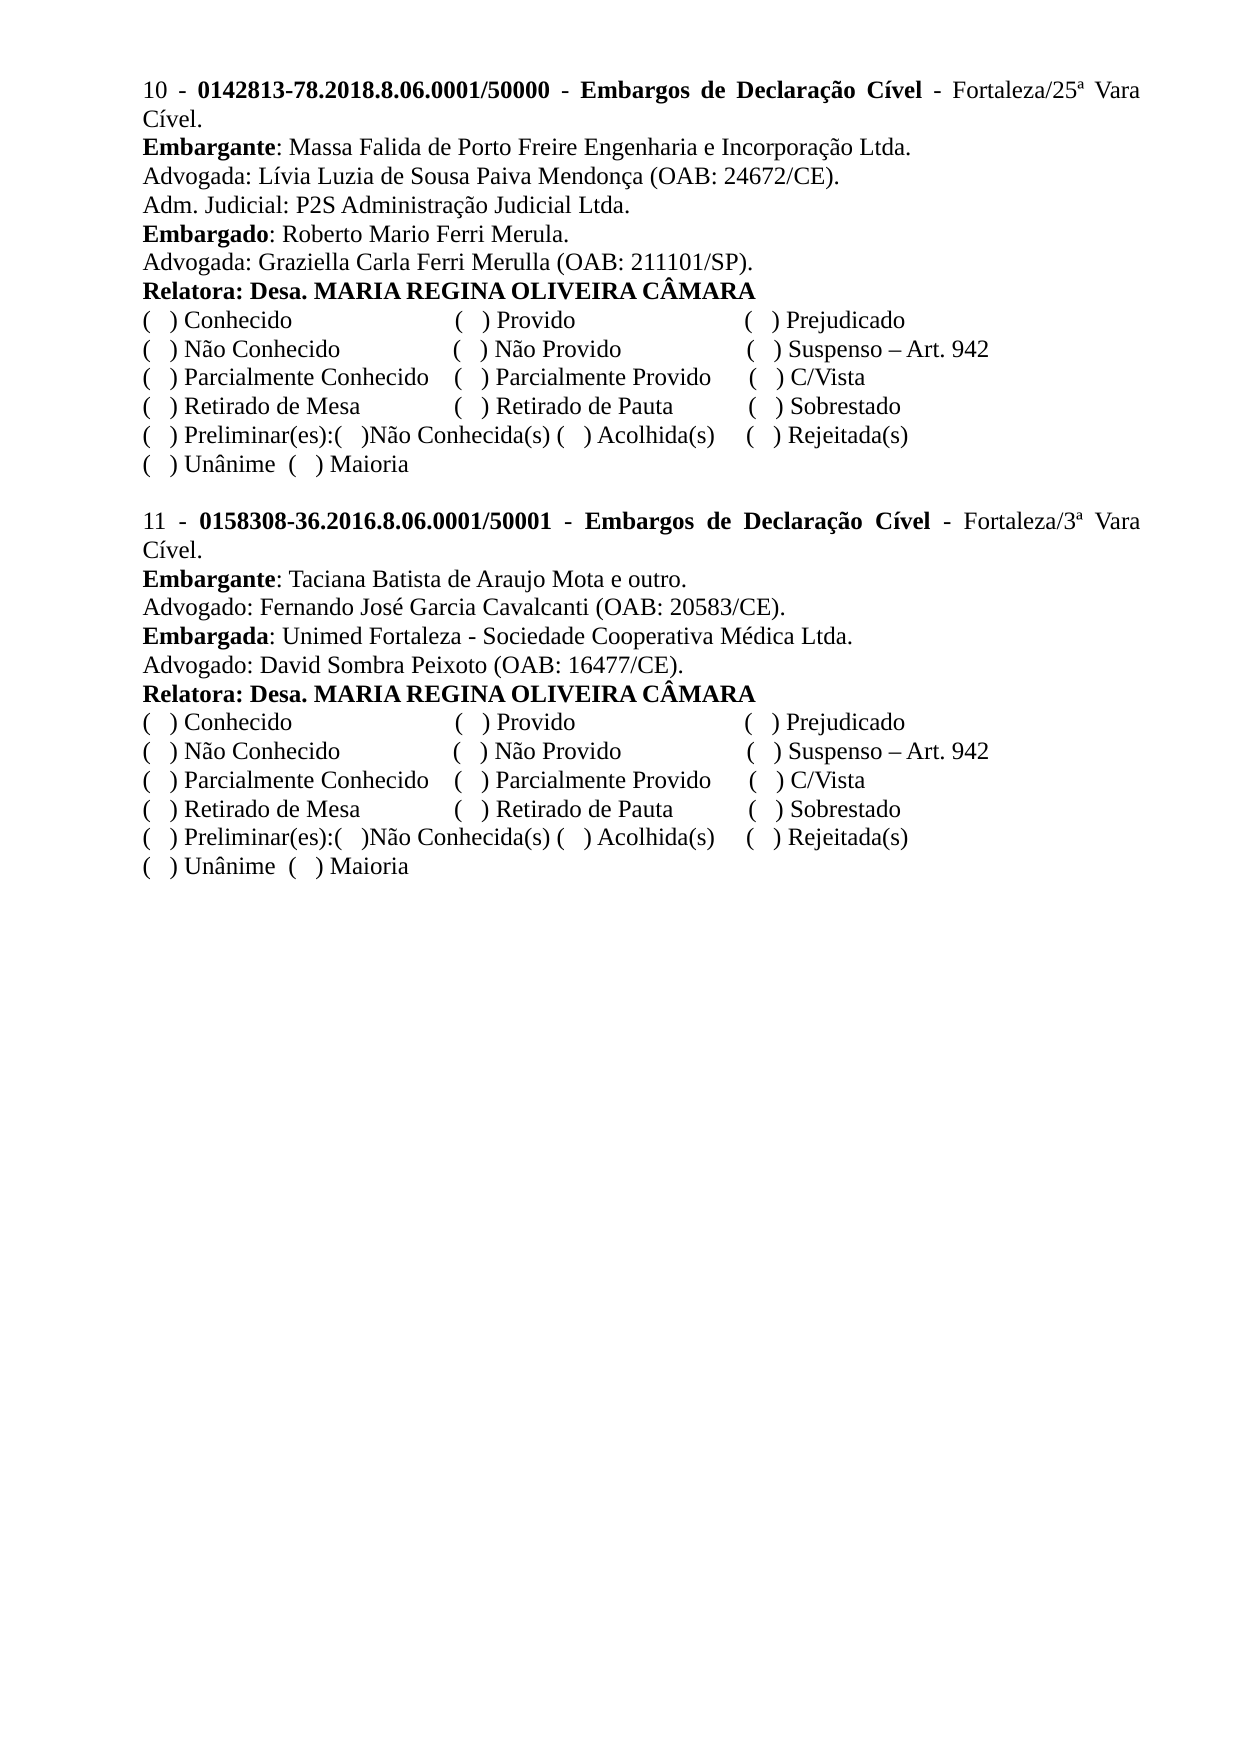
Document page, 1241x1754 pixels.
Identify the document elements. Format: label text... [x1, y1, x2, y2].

text Advogada: Graziella Carla Ferri Merulla (OAB: 211101/SP). [142, 247, 1141, 276]
text ( ) Parcialmente Conhecido ( ) Parcialmente Provido ( ) C/Vista [142, 362, 1158, 391]
text 11 - 0158308-36.2016.8.06.0001/50001 - Embargos de Declaração Cível - Fortaleza/3ª Vara Cível. [142, 506, 1141, 564]
text Embargado: Roberto Mario Ferri Merula. [142, 219, 1141, 247]
text ( ) Retirado de Mesa ( ) Retirado de Pauta ( ) Sobrestado [142, 391, 1158, 420]
text Adm. Judicial: P2S Administração Judicial Ltda. [142, 190, 1141, 219]
text Relatora: Desa. MARIA REGINA OLIVEIRA CÂMARA [142, 276, 1141, 305]
text Advogado: Fernando José Garcia Cavalcanti (OAB: 20583/CE). [142, 592, 1141, 621]
text ( ) Unânime ( ) Maioria [142, 851, 1158, 880]
text 10 - 0142813-78.2018.8.06.0001/50000 - Embargos de Declaração Cível - Fortaleza/25ª Vara Cível. [142, 75, 1141, 132]
text ( ) Unânime ( ) Maioria [142, 449, 1158, 477]
text Embargada: Unimed Fortaleza - Sociedade Cooperativa Médica Ltda. [142, 621, 1141, 650]
text ( ) Conhecido ( ) Provido ( ) Prejudicado [142, 305, 1141, 334]
text Advogada: Lívia Luzia de Sousa Paiva Mendonça (OAB: 24672/CE). [142, 161, 1141, 190]
text Advogado: David Sombra Peixoto (OAB: 16477/CE). [142, 650, 1141, 679]
text ( ) Retirado de Mesa ( ) Retirado de Pauta ( ) Sobrestado [142, 794, 1158, 822]
text ( ) Preliminar(es):( )Não Conhecida(s) ( ) Acolhida(s) ( ) Rejeitada(s) [142, 822, 1158, 851]
text Embargante: Taciana Batista de Araujo Mota e outro. [142, 564, 1141, 592]
text ( ) Preliminar(es):( )Não Conhecida(s) ( ) Acolhida(s) ( ) Rejeitada(s) [142, 420, 1158, 449]
text ( ) Não Conhecido ( ) Não Provido ( ) Suspenso – Art. 942 [142, 736, 1158, 765]
text Relatora: Desa. MARIA REGINA OLIVEIRA CÂMARA [142, 679, 1141, 707]
text ( ) Conhecido ( ) Provido ( ) Prejudicado [142, 707, 1141, 736]
text ( ) Não Conhecido ( ) Não Provido ( ) Suspenso – Art. 942 [142, 334, 1158, 362]
text ( ) Parcialmente Conhecido ( ) Parcialmente Provido ( ) C/Vista [142, 765, 1158, 794]
text Embargante: Massa Falida de Porto Freire Engenharia e Incorporação Ltda. [142, 132, 1141, 161]
